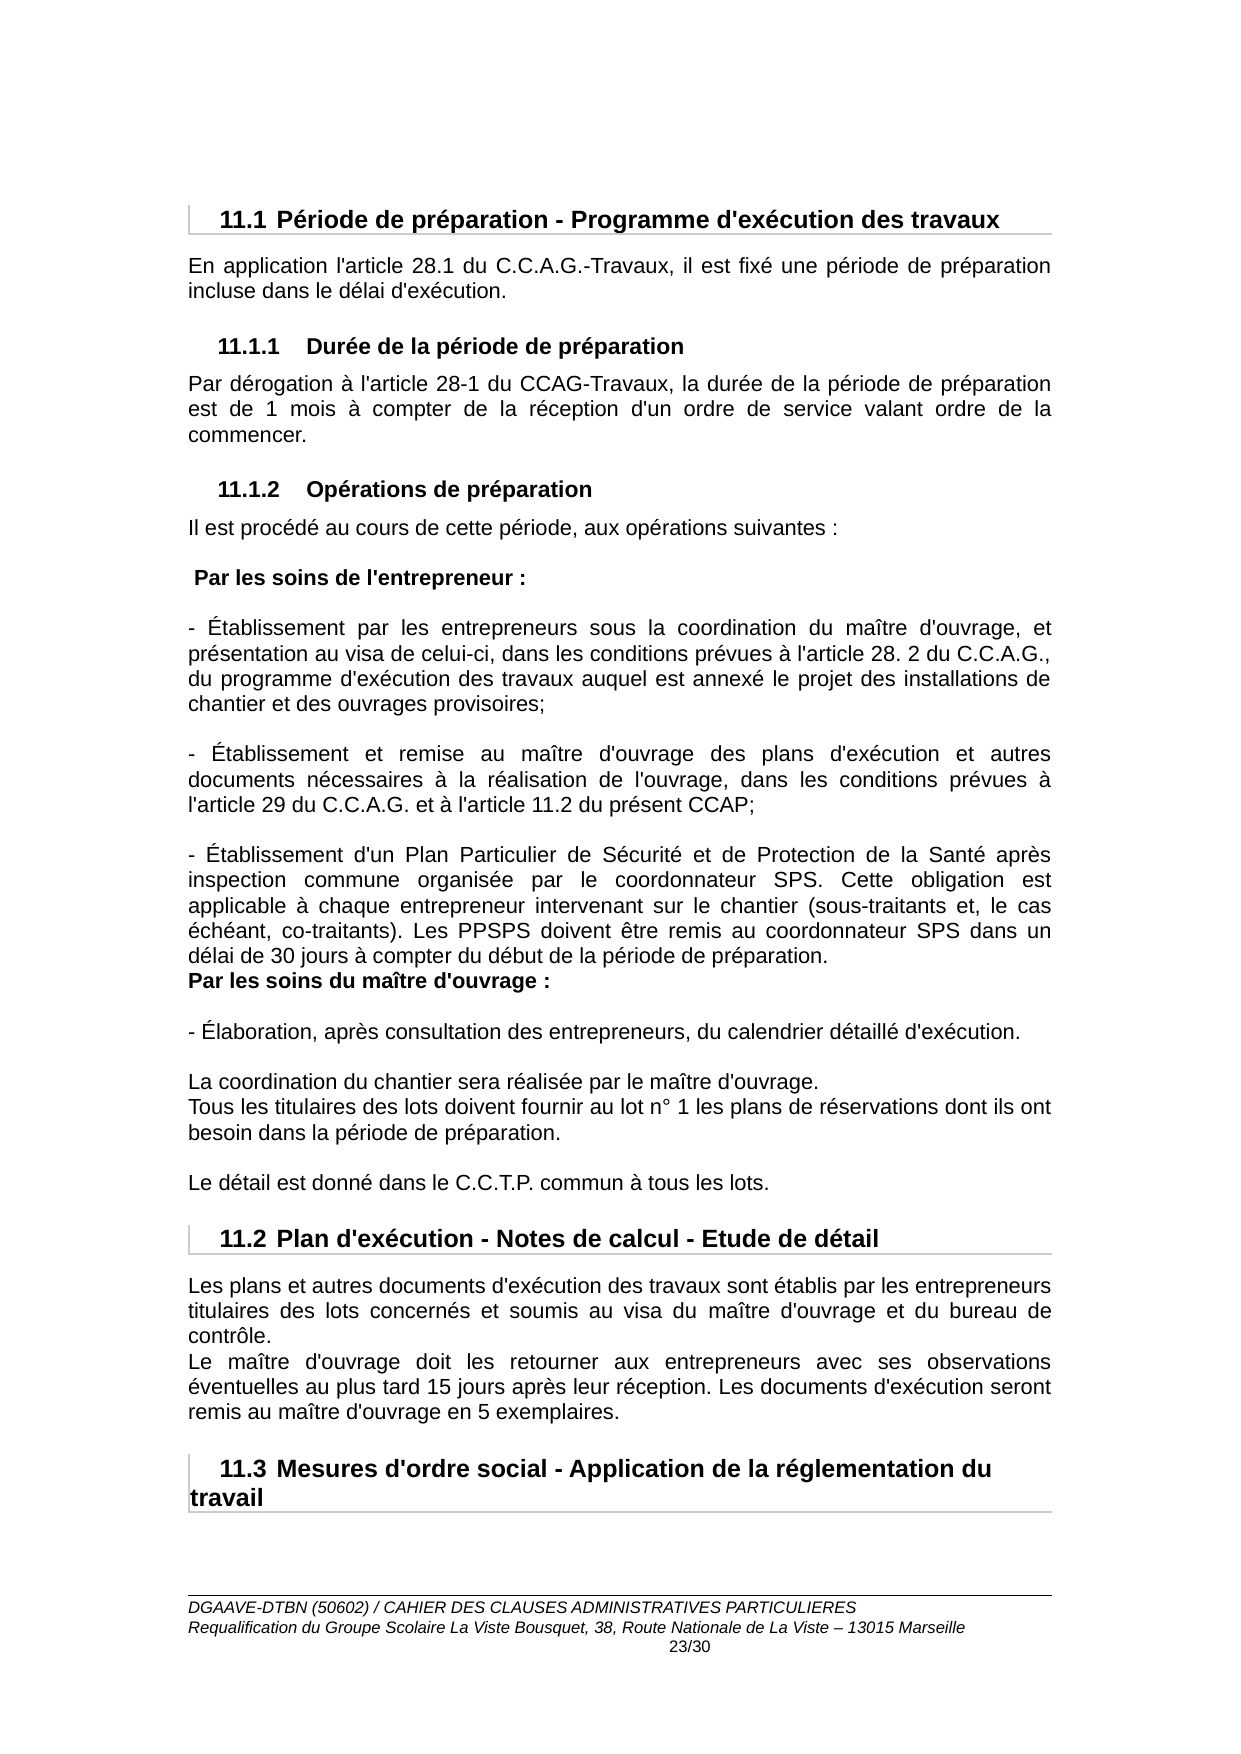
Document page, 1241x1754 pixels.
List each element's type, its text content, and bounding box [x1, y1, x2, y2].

text - Établissement d'un Plan Particulier de Sécurité et de Protection de la Santé après inspection commune organisée par le coordonnateur SPS. Cette obligation est applicable à chaque entrepreneur intervenant sur le chantier (sous-traitants et, le cas échéant, co-traitants). Les PPSPS doivent être remis au coordonnateur SPS dans un délai de 30 jours à compter du début de la période de préparation. [188, 842, 1052, 968]
text Les plans et autres documents d'exécution des travaux sont établis par les entrepreneurs titulaires des lots concernés et soumis au visa du maître d'ouvrage et du bureau de contrôle. [188, 1273, 1052, 1349]
subtitle Opérations de préparation [188, 476, 1052, 503]
text Le maître d'ouvrage doit les retourner aux entrepreneurs avec ses observations éventuelles au plus tard 15 jours après leur réception. Les documents d'exécution seront remis au maître d'ouvrage en 5 exemplaires. [188, 1349, 1052, 1424]
subtitle Mesures d'ordre social - Application de la réglementation du travail [190, 1454, 1052, 1511]
text Il est procédé au cours de cette période, aux opérations suivantes : [188, 514, 1052, 539]
text Par dérogation à l'article 28-1 du CCAG-Travaux, la durée de la période de préparation est de 1 mois à compter de la réception d'un ordre de service valant ordre de la commencer. [188, 371, 1052, 447]
subtitle Durée de la période de préparation [188, 333, 1052, 359]
text Tous les titulaires des lots doivent fournir au lot n° 1 les plans de réservations dont ils ont besoin dans la période de préparation. [188, 1094, 1052, 1144]
subtitle Période de préparation - Programme d'exécution des travaux [188, 204, 1052, 233]
text - Établissement par les entrepreneurs sous la coordination du maître d'ouvrage, et présentation au visa de celui-ci, dans les conditions prévues à l'article 28. 2 du C.C.A.G., du programme d'exécution des travaux auquel est annexé le projet des installations de chantier et des ouvrages provisoires; [188, 615, 1052, 716]
text - Établissement et remise au maître d'ouvrage des plans d'exécution et autres documents nécessaires à la réalisation de l'ouvrage, dans les conditions prévues à l'article 29 du C.C.A.G. et à l'article 11.2 du présent CCAP; [188, 741, 1052, 817]
text Le détail est donné dans le C.C.T.P. commun à tous les lots. [188, 1170, 1052, 1195]
subtitle Plan d'exécution - Notes de calcul - Etude de détail [188, 1224, 1052, 1253]
text Par les soins du maître d'ouvrage : [188, 968, 1052, 993]
text - Élaboration, après consultation des entrepreneurs, du calendrier détaillé d'exécution. [188, 1018, 1052, 1044]
text Par les soins de l'entrepreneur : [188, 565, 1052, 590]
text En application l'article 28.1 du C.C.A.G.-Travaux, il est fixé une période de préparation incluse dans le délai d'exécution. [188, 253, 1052, 303]
text La coordination du chantier sera réalisée par le maître d'ouvrage. [188, 1069, 1052, 1094]
